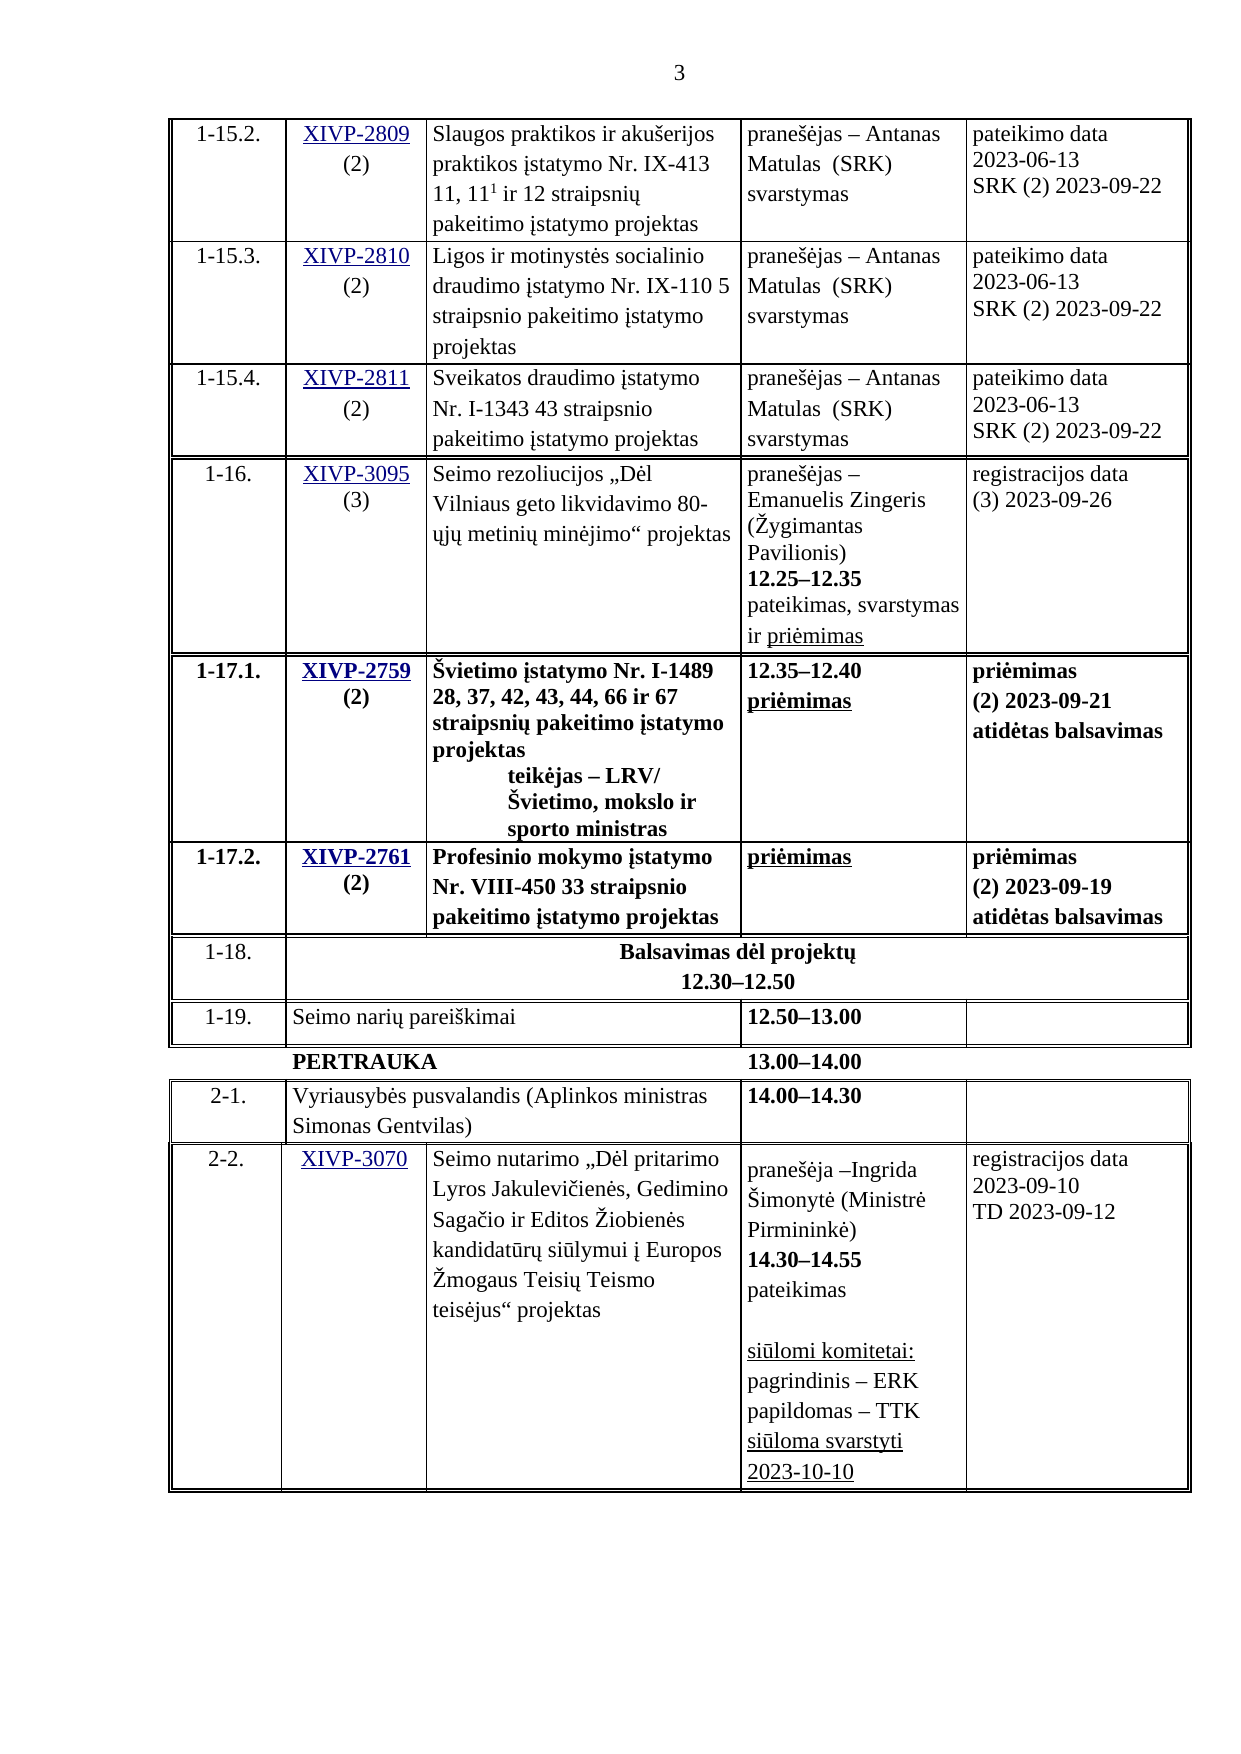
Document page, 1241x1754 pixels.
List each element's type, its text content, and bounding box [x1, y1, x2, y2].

table_cell XIVP-2809 (2) [287, 120, 426, 241]
table_cell 1-15.4. [173, 365, 285, 455]
table_cell 1-19. [173, 1003, 285, 1044]
table_cell registracijos data 2023-09-10 TD 2023-09-12 [967, 1145, 1187, 1488]
table_cell Balsavimas dėl projektų 12.30–12.50 [287, 938, 1187, 998]
table_cell Profesinio mokymo įstatymo Nr. VIII-450 33 straipsnio pakeitimo įstatymo projektas [427, 843, 740, 933]
table_cell Ligos ir motinystės socialinio draudimo įstatymo Nr. IX-110 5 straipsnio pakeitimo įstatymo projektas [427, 242, 740, 363]
table_cell Seimo narių pareiškimai [287, 1003, 740, 1044]
table_cell [1192, 652, 1240, 841]
table_cell [967, 1003, 1187, 1044]
table_cell [1191, 1079, 1240, 1142]
table_cell [1192, 1142, 1240, 1488]
table_cell pranešėjas – Antanas Matulas (SRK) svarstymas [742, 120, 966, 241]
table_cell priėmimas (2) 2023-09-21 atidėtas balsavimas [967, 657, 1187, 841]
table_cell Sveikatos draudimo įstatymo Nr. I-1343 43 straipsnio pakeitimo įstatymo projektas [427, 365, 740, 455]
table_cell [1192, 933, 1240, 998]
table_cell pateikimo data 2023-06-13 SRK (2) 2023-09-22 [967, 120, 1187, 241]
table_cell 1-16. [173, 460, 285, 652]
table_cell priėmimas (2) 2023-09-19 atidėtas balsavimas [967, 843, 1187, 933]
table_cell [1192, 118, 1240, 241]
table_cell 1-15.3. [173, 242, 285, 363]
table_cell Švietimo įstatymo Nr. I-1489 28, 37, 42, 43, 44, 66 ir 67 straipsnių pakeitimo įstatymo projektas teikėjas – LRV/ Švietimo, mokslo ir sporto ministras [427, 657, 740, 841]
table_cell pranešėjas – Emanuelis Zingeris (Žygimantas Pavilionis) 12.25–12.35 pateikimas, svarstymas ir priėmimas [742, 460, 966, 652]
table_cell XIVP-3095 (3) [287, 460, 426, 652]
table_cell [1190, 1044, 1240, 1079]
table_cell XIVP-2759 (2) [287, 657, 426, 841]
table_cell [967, 1082, 1188, 1142]
table_cell pateikimo data 2023-06-13 SRK (2) 2023-09-22 [967, 365, 1187, 455]
table_cell registracijos data (3) 2023-09-26 [967, 460, 1187, 652]
table_cell Vyriausybės pusvalandis (Aplinkos ministras Simonas Gentvilas) [287, 1082, 740, 1142]
table_cell [170, 1048, 286, 1079]
table_cell XIVP-2810 (2) [287, 242, 426, 363]
table_cell XIVP-2761 (2) [287, 843, 426, 933]
table_cell 2-1. [172, 1082, 285, 1142]
table_cell [1192, 999, 1240, 1044]
table_cell [1192, 363, 1240, 455]
table_cell [1192, 455, 1240, 652]
table_cell Seimo rezoliucijos „Dėl Vilniaus geto likvidavimo 80-ųjų metinių minėjimo“ projektas [427, 460, 740, 652]
table_cell [1192, 841, 1240, 933]
table_cell 13.00–14.00 [741, 1048, 966, 1079]
table_cell 1-18. [173, 938, 285, 998]
table_cell 2-2. [173, 1145, 281, 1488]
table_cell pateikimo data 2023-06-13 SRK (2) 2023-09-22 [967, 242, 1187, 363]
table_cell PERTRAUKA [286, 1048, 741, 1079]
table_cell 12.35–12.40 priėmimas [742, 657, 966, 841]
table_cell 1-17.1. [173, 657, 285, 841]
table_cell 12.50–13.00 [742, 1003, 966, 1044]
table_cell 1-17.2. [173, 843, 285, 933]
table_cell 1-15.2. [173, 120, 285, 241]
table_cell [966, 1048, 1189, 1079]
table_cell Seimo nutarimo „Dėl pritarimo Lyros Jakulevičienės, Gedimino Sagačio ir Editos Žiobienės kandidatūrų siūlymui į Europos Žmogaus Teisių Teismo teisėjus“ projektas [427, 1145, 740, 1488]
table_cell 14.00–14.30 [742, 1082, 966, 1142]
table_cell pranešėjas – Antanas Matulas (SRK) svarstymas [742, 365, 966, 455]
table_cell Slaugos praktikos ir akušerijos praktikos įstatymo Nr. IX-413 11, 111 ir 12 straipsnių pakeitimo įstatymo projektas [427, 120, 740, 241]
table_cell pranešėja –Ingrida Šimonytė (Ministrė Pirmininkė) 14.30–14.55 pateikimas siūlomi komitetai: pagrindinis – ERK papildomas – TTK siūloma svarstyti 2023-10-10 [742, 1145, 966, 1488]
table_cell priėmimas [742, 843, 966, 933]
table_cell pranešėjas – Antanas Matulas (SRK) svarstymas [742, 242, 966, 363]
table_cell XIVP-2811 (2) [287, 365, 426, 455]
table_cell [1192, 241, 1240, 363]
table_cell XIVP-3070 [282, 1145, 426, 1488]
